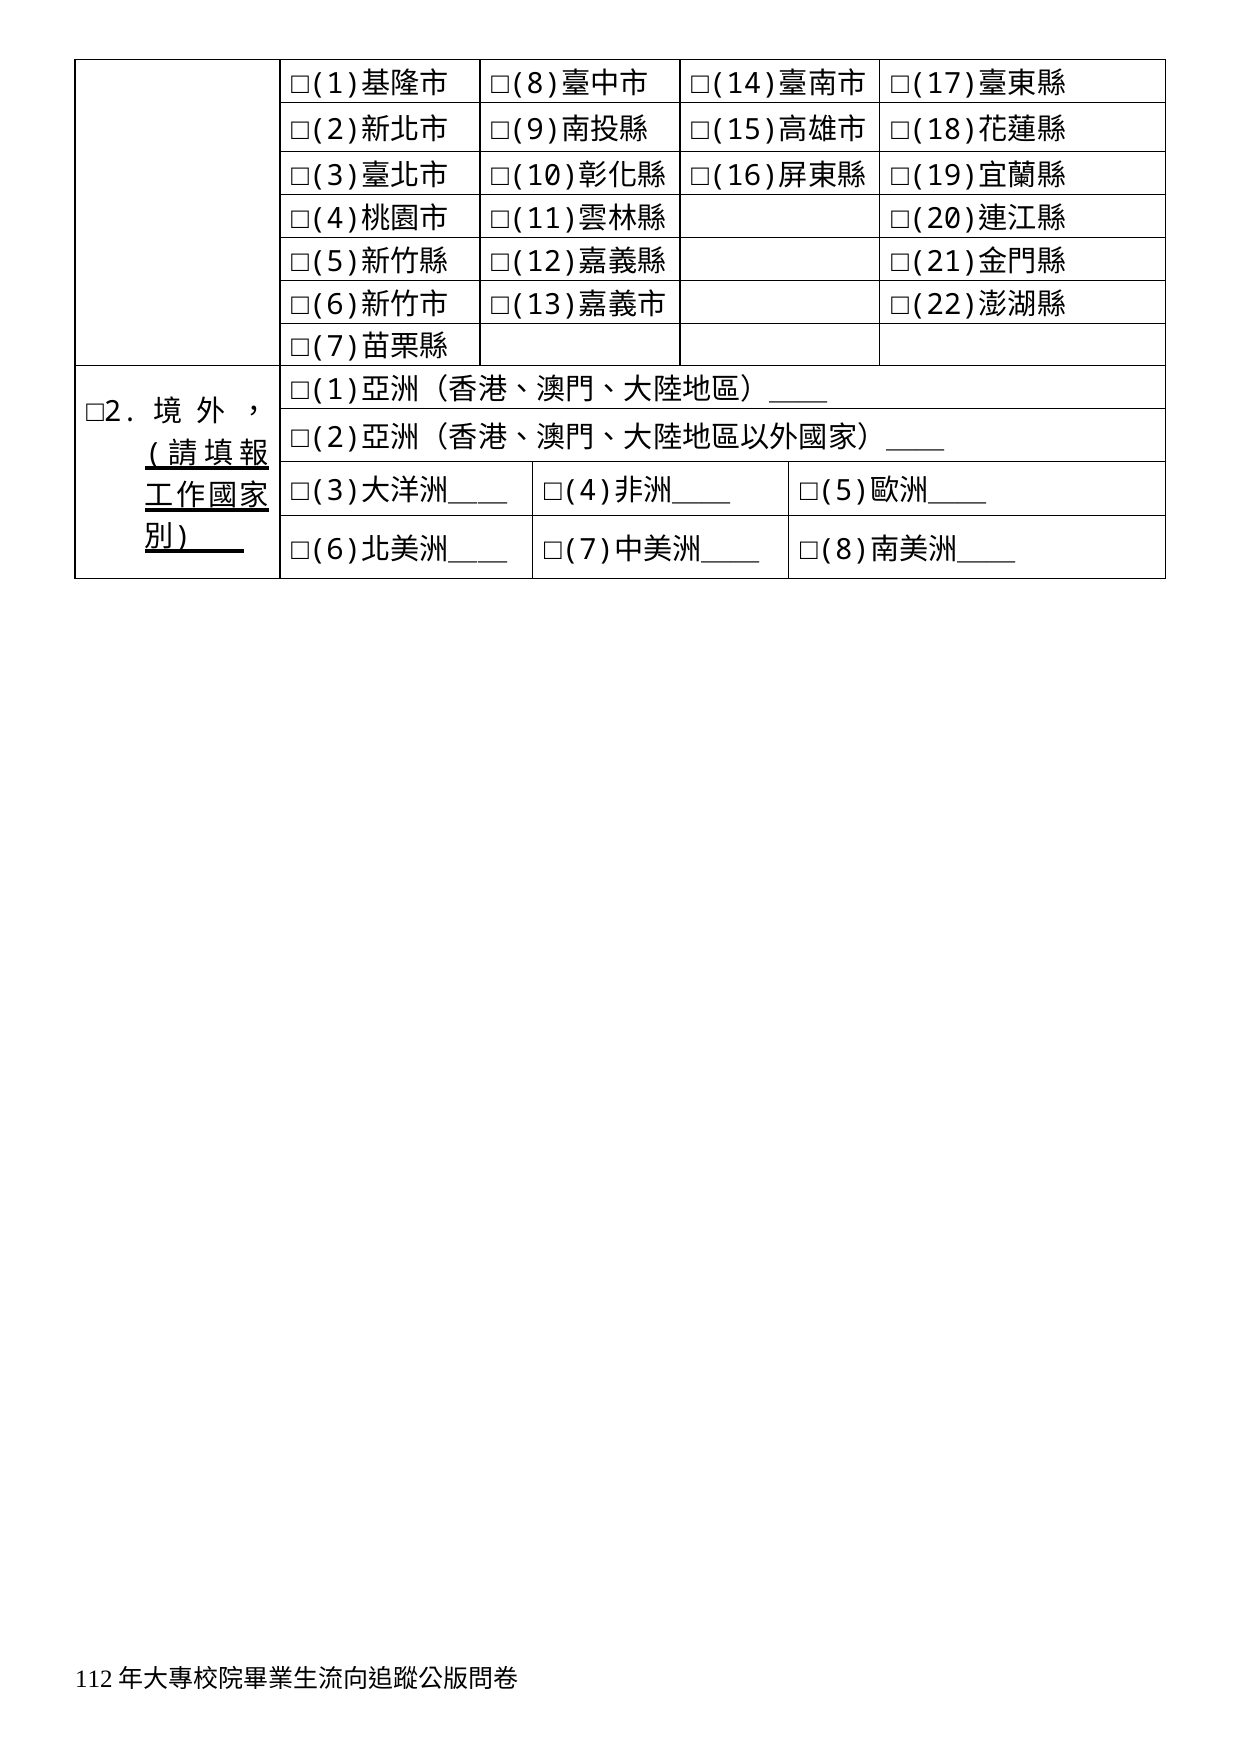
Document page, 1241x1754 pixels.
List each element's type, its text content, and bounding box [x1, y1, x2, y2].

table_cell □(1)基隆市 [281, 60, 479, 102]
table_cell □(15)高雄市 [681, 103, 879, 151]
table_cell □(11)雲林縣 [481, 195, 679, 237]
table_cell □(4)非洲＿＿ [533, 462, 788, 514]
table_cell [681, 238, 879, 280]
table_cell □(17)臺東縣 [880, 60, 1165, 102]
table_cell □(19)宜蘭縣 [880, 152, 1165, 194]
table_cell [481, 324, 679, 365]
table_cell □2.境外，(請填報工作國家別) [76, 366, 279, 578]
table_cell □(22)澎湖縣 [880, 281, 1165, 322]
table_cell □(12)嘉義縣 [481, 238, 679, 280]
table_cell □(3)大洋洲＿＿ [281, 462, 532, 514]
table_cell □(7)苗栗縣 [281, 324, 479, 365]
table_cell □(2)亞洲（香港、澳門、大陸地區以外國家）＿＿ [281, 409, 1165, 461]
table_cell □(5)新竹縣 [281, 238, 479, 280]
table_cell □(6)北美洲＿＿ [281, 516, 532, 578]
table_cell □(9)南投縣 [481, 103, 679, 151]
table_cell [681, 324, 879, 365]
table_cell □(13)嘉義市 [481, 281, 679, 322]
table_cell □(6)新竹市 [281, 281, 479, 322]
table_cell [681, 195, 879, 237]
table_cell □(8)臺中市 [481, 60, 679, 102]
table_header [76, 60, 279, 365]
table_cell □(8)南美洲＿＿ [789, 516, 1165, 578]
table_cell □(5)歐洲＿＿ [789, 462, 1165, 514]
table_cell □(18)花蓮縣 [880, 103, 1165, 151]
table_cell □(20)連江縣 [880, 195, 1165, 237]
table_cell □(7)中美洲＿＿ [533, 516, 788, 578]
table_cell □(1)亞洲（香港、澳門、大陸地區）＿＿ [281, 366, 1165, 408]
table_cell □(2)新北市 [281, 103, 479, 151]
table_cell □(3)臺北市 [281, 152, 479, 194]
table_cell □(14)臺南市 [681, 60, 879, 102]
table_cell □(21)金門縣 [880, 238, 1165, 280]
table_cell □(4)桃園市 [281, 195, 479, 237]
table_cell [681, 281, 879, 322]
table_cell [880, 324, 1165, 365]
table_cell □(16)屏東縣 [681, 152, 879, 194]
table_cell □(10)彰化縣 [481, 152, 679, 194]
